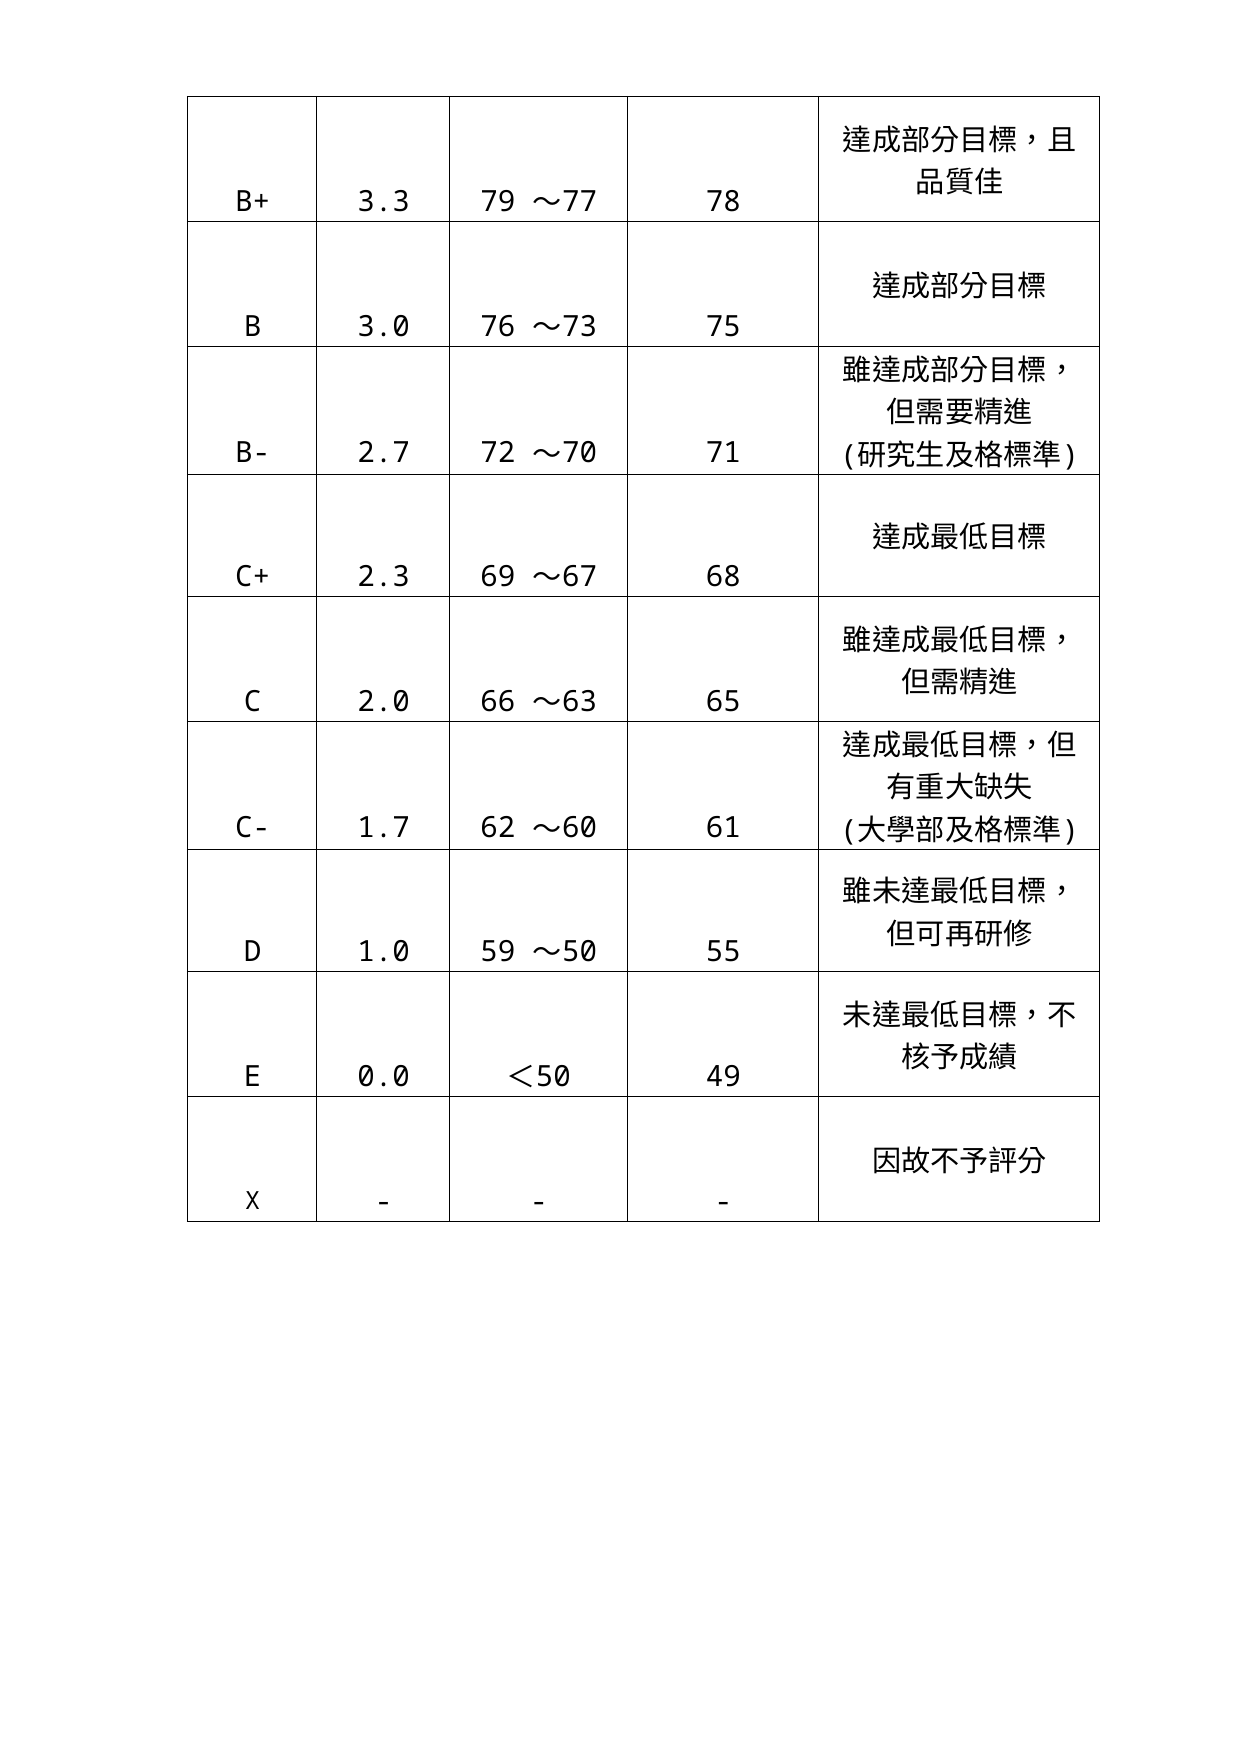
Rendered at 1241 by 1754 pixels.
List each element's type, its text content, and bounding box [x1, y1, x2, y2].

table_cell C+ [188, 475, 316, 596]
table_cell C [188, 597, 316, 721]
table_cell 65 [628, 597, 818, 721]
table_cell C- [188, 722, 316, 849]
table_cell 雖達成最低目標，但需精進 [819, 597, 1099, 721]
table_cell 1.0 [317, 850, 449, 971]
table_cell 76 ～73 [450, 222, 627, 346]
table_cell 達成最低目標，但有重大缺失 (大學部及格標準) [819, 722, 1099, 849]
table_cell 3.3 [317, 97, 449, 221]
table_cell D [188, 850, 316, 971]
table_cell 3.0 [317, 222, 449, 346]
table_cell 達成最低目標 [819, 475, 1099, 596]
table_cell X [188, 1097, 316, 1221]
table_cell 61 [628, 722, 818, 849]
table_cell ＜50 [450, 972, 627, 1096]
table_cell 66 ～63 [450, 597, 627, 721]
table_cell 71 [628, 347, 818, 474]
table_cell 因故不予評分 [819, 1097, 1099, 1221]
table_cell 59 ～50 [450, 850, 627, 971]
table_cell B+ [188, 97, 316, 221]
table_cell 2.3 [317, 475, 449, 596]
table_cell 達成部分目標，且品質佳 [819, 97, 1099, 221]
table_cell 69 ～67 [450, 475, 627, 596]
table_cell - [317, 1097, 449, 1221]
table_cell 62 ～60 [450, 722, 627, 849]
table_cell 72 ～70 [450, 347, 627, 474]
table_cell 0.0 [317, 972, 449, 1096]
table_cell 雖未達最低目標，但可再研修 [819, 850, 1099, 971]
table_cell 2.7 [317, 347, 449, 474]
table_cell 1.7 [317, 722, 449, 849]
table_cell - [628, 1097, 818, 1221]
table_cell 2.0 [317, 597, 449, 721]
table_cell 68 [628, 475, 818, 596]
table_cell 達成部分目標 [819, 222, 1099, 346]
table_cell E [188, 972, 316, 1096]
table_cell B [188, 222, 316, 346]
table_cell 49 [628, 972, 818, 1096]
table_cell 55 [628, 850, 818, 971]
table_cell 79 ～77 [450, 97, 627, 221]
table_cell 未達最低目標，不核予成績 [819, 972, 1099, 1096]
table_cell B- [188, 347, 316, 474]
table_cell 雖達成部分目標，但需要精進 (研究生及格標準) [819, 347, 1099, 474]
table_cell 75 [628, 222, 818, 346]
table_cell 78 [628, 97, 818, 221]
table_cell - [450, 1097, 627, 1221]
